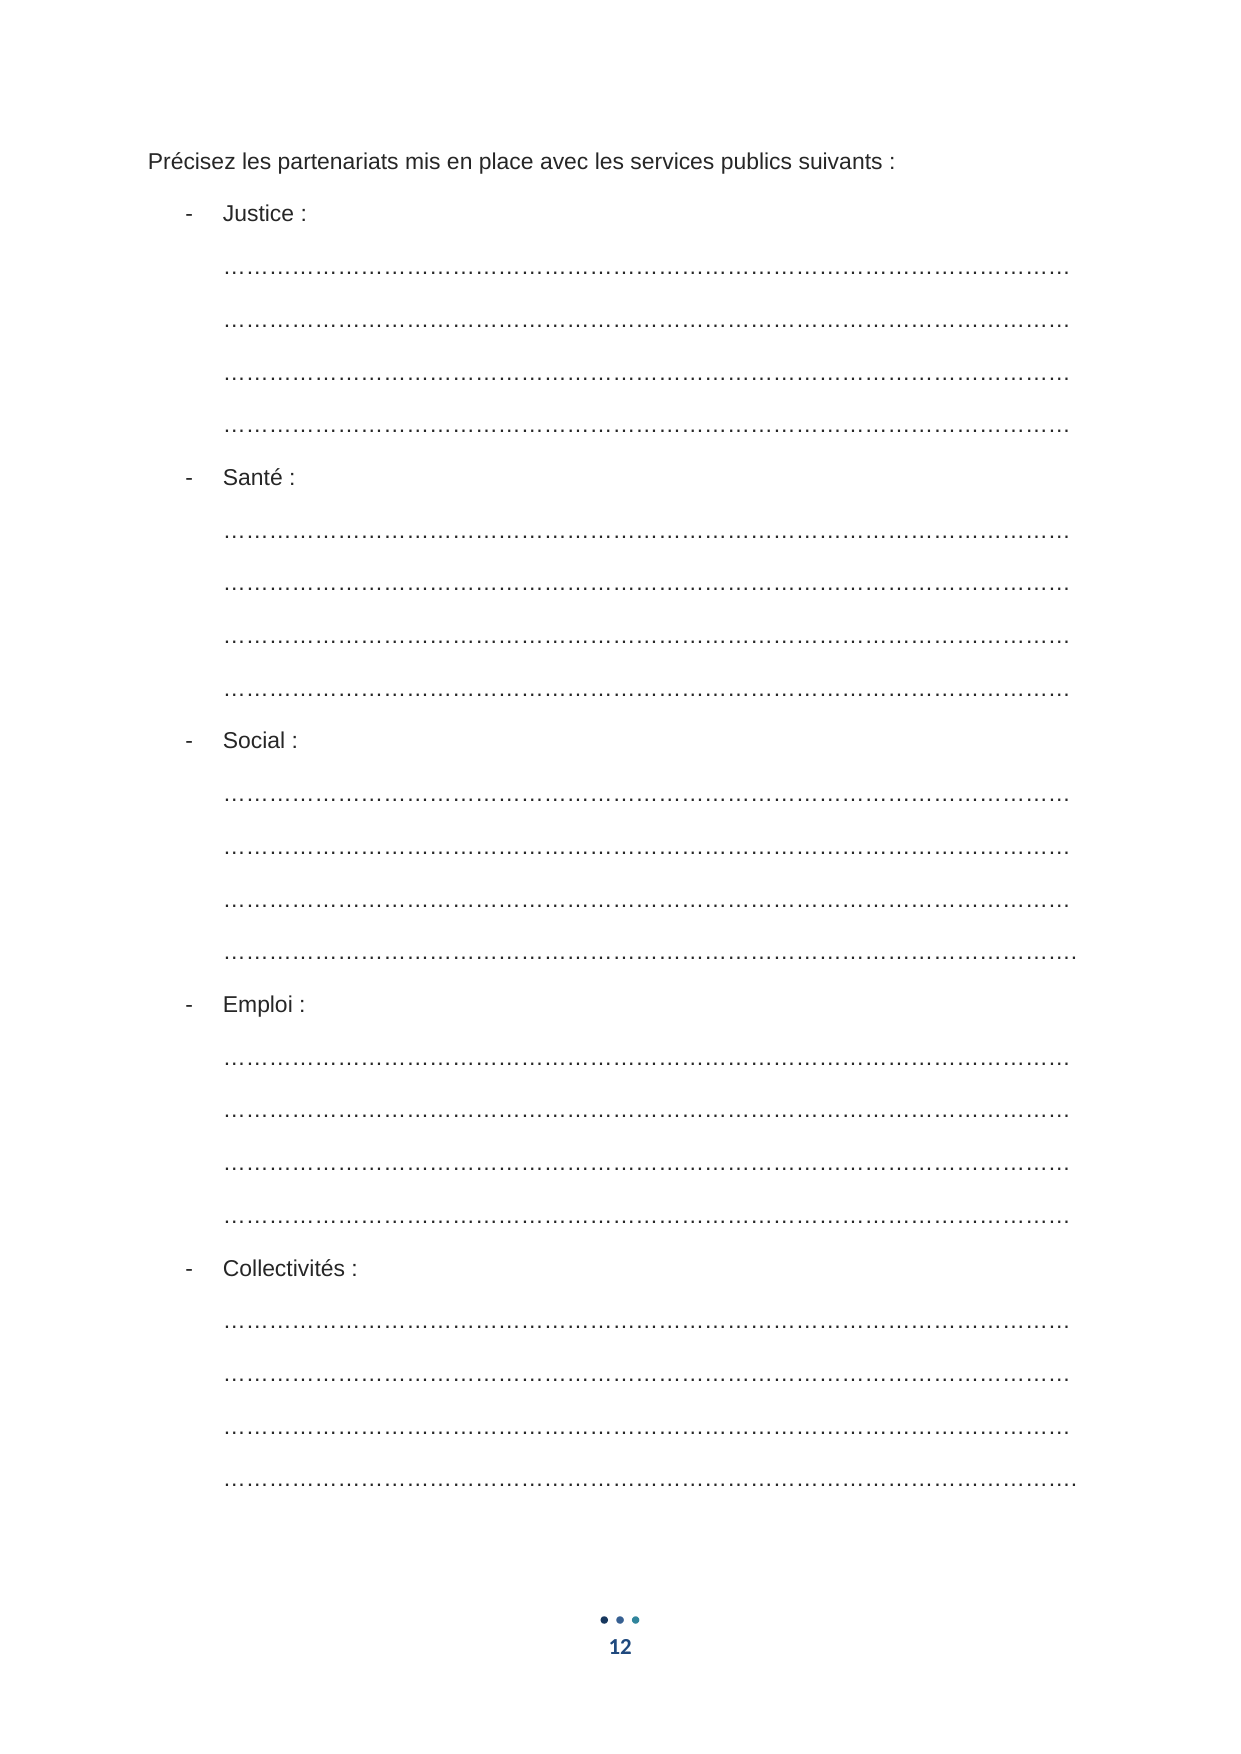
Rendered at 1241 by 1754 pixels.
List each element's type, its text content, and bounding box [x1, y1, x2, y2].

list Collectivités : [185, 1254, 1093, 1281]
list …………………………………………………………………………………………………………………………………………………………………………………………………………………………………………………………………………………………………………………………………………………………………………………………………………. [223, 1307, 1093, 1492]
list Emploi : [185, 991, 1093, 1017]
list Justice : ………………………………………………………………………………………………………………………………………………………………………………………………………………………………………………………………………………………………………………………………………………………………………………………………………… [185, 200, 1093, 437]
text Précisez les partenariats mis en place avec les services publics suivants : [148, 148, 1093, 174]
list Social : [185, 727, 1093, 754]
list …………………………………………………………………………………………………………………………………………………………………………………………………………………………………………………………………………………………………………………………………………………………………………………………………………. [223, 780, 1093, 964]
list ………………………………………………………………………………………………………………………………………………………………………………………………………………………………………………………………………………………………………………………………………………………………………………………………………… [223, 1044, 1093, 1228]
list Santé : ………………………………………………………………………………………………………………………………………………………………………………………………………………………………………………………………………………………………………………………………………………………………………………………………………… [185, 464, 1093, 701]
